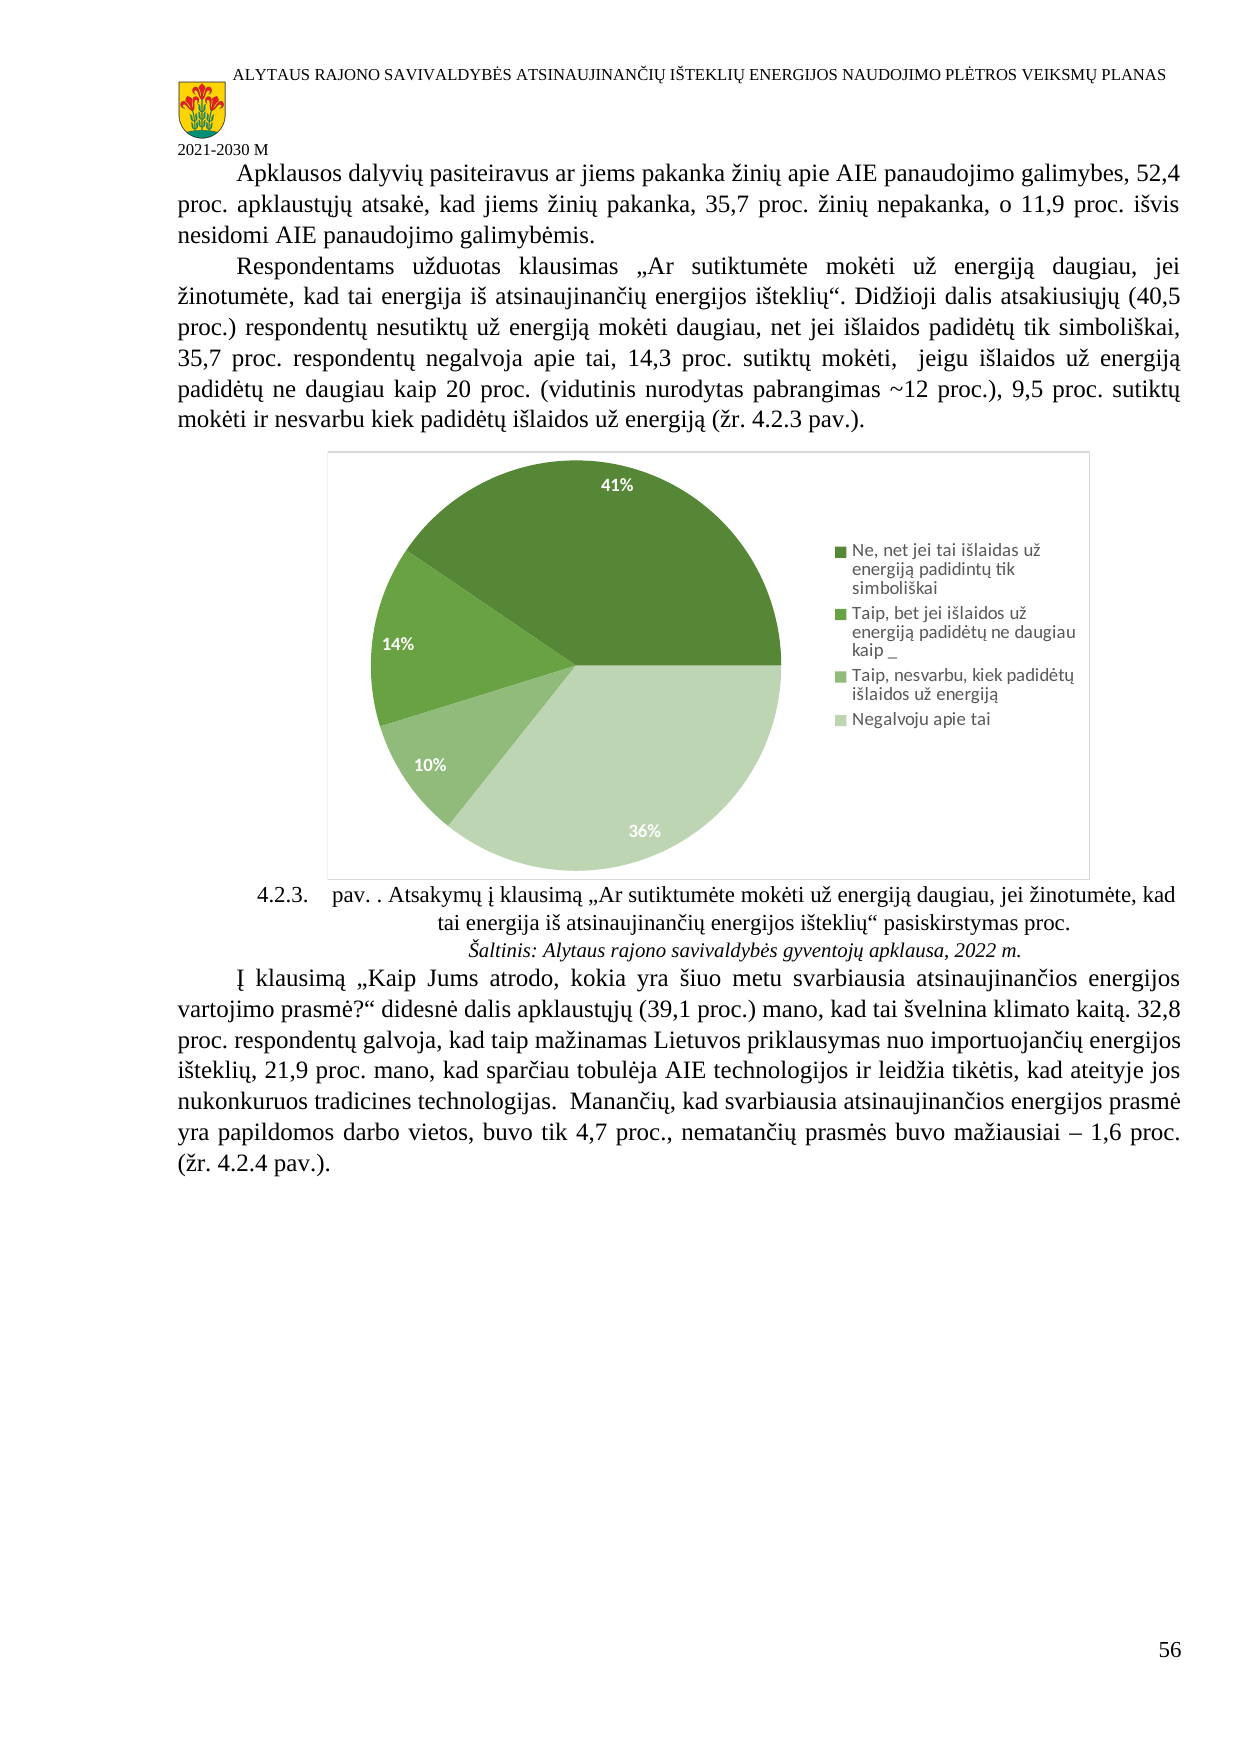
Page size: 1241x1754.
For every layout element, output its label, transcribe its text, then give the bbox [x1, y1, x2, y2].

text 4.2.3. pav. . Atsakymų į klausimą „Ar sutiktumėte mokėti už energiją daugiau, jei žinotumėte, kad tai energija iš atsinaujinančių energijos išteklių“ pasiskirstymas proc. [252, 881, 1181, 936]
text Apklausos dalyvių pasiteiravus ar jiems pakanka žinių apie AIE panaudojimo galimybes, 52,4 proc. apklaustųjų atsakė, kad jiems žinių pakanka, 35,7 proc. žinių nepakanka, o 11,9 proc. išvis nesidomi AIE panaudojimo galimybėmis. [177, 158, 1181, 249]
text Respondentams užduotas klausimas „Ar sutiktumėte mokėti už energiją daugiau, jei žinotumėte, kad tai energija iš atsinaujinančių energijos išteklių“. Didžioji dalis atsakiusiųjų (40,5 proc.) respondentų nesutiktų už energiją mokėti daugiau, net jei išlaidos padidėtų tik simboliškai, 35,7 proc. respondentų negalvoja apie tai, 14,3 proc. sutiktų mokėti, jeigu išlaidos už energiją padidėtų ne daugiau kaip 20 proc. (vidutinis nurodytas pabrangimas ~12 proc.), 9,5 proc. sutiktų mokėti ir nesvarbu kiek padidėtų išlaidos už energiją (žr. 4.2.3 pav.). [177, 251, 1181, 433]
text Šaltinis: Alytaus rajono savivaldybės gyventojų apklausa, 2022 m. [311, 938, 1181, 962]
text Į klausimą „Kaip Jums atrodo, kokia yra šiuo metu svarbiausia atsinaujinančios energijos vartojimo prasmė?“ didesnė dalis apklaustųjų (39,1 proc.) mano, kad tai švelnina klimato kaitą. 32,8 proc. respondentų galvoja, kad taip mažinamas Lietuvos priklausymas nuo importuojančių energijos išteklių, 21,9 proc. mano, kad sparčiau tobulėja AIE technologijos ir leidžia tikėtis, kad ateityje jos nukonkuruos tradicines technologijas. Manančių, kad svarbiausia atsinaujinančios energijos prasmė yra papildomos darbo vietos, buvo tik 4,7 proc., nematančių prasmės buvo mažiausiai – 1,6 proc. (žr. 4.2.4 pav.). [177, 963, 1181, 1176]
